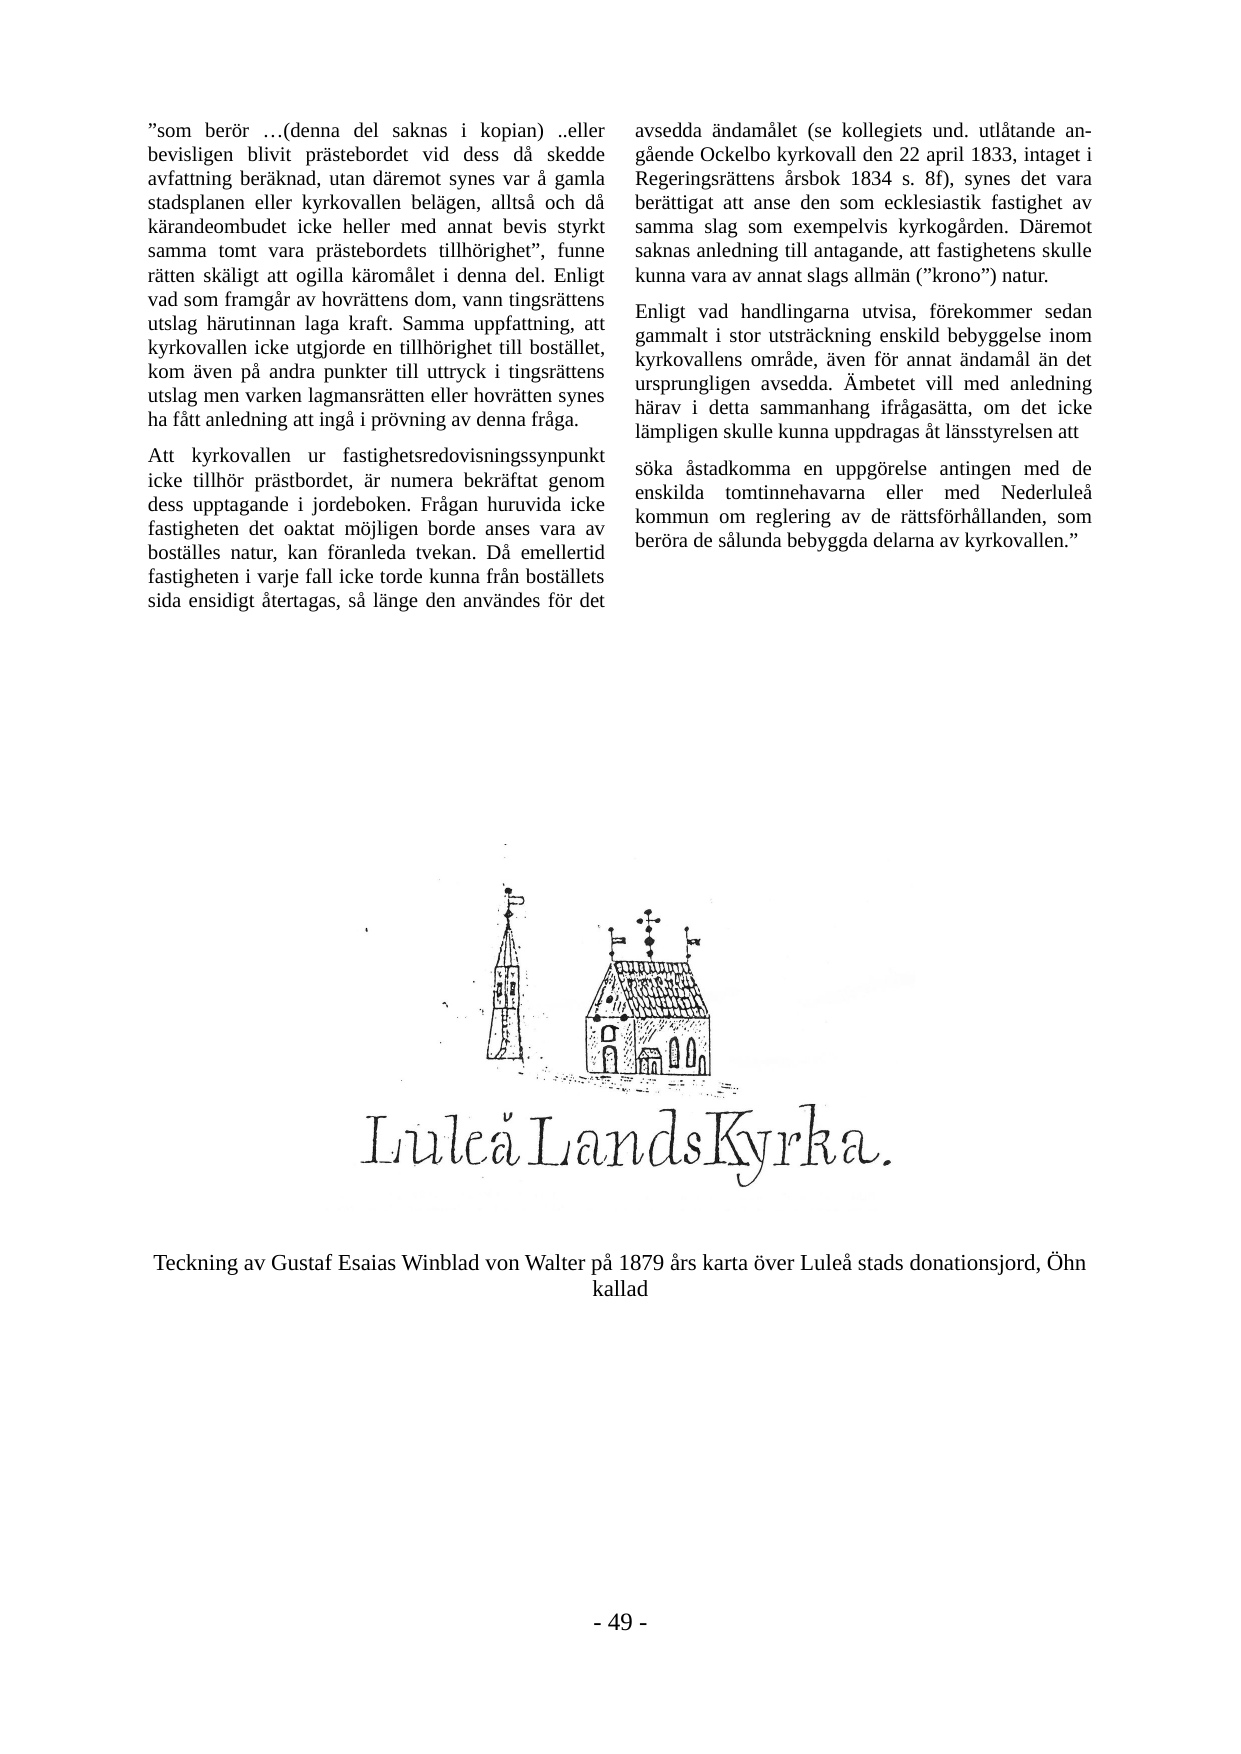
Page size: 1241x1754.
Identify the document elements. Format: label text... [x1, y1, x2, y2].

text söka åstadkomma en uppgörelse antingen med de enskilda tomtinnehavarna eller med Nederluleå kommun om reglering av de rättsförhållanden, som beröra de sålunda bebyggda delarna av kyrkovallen.” [635, 456, 1093, 552]
picture [325, 844, 916, 1211]
text Att kyrkovallen ur fastighetsredovisningssynpunkt icke tillhör prästbordet, är numera bekräftat genom dess upptagande i jordeboken. Frågan huruvida icke fastigheten det oaktat möjligen borde anses vara av boställes natur, kan föranleda tvekan. Då emellertid fastigheten i varje fall icke torde kunna från boställets sida ensidigt återtagas, så länge den användes för det [148, 443, 605, 612]
text avsedda ändamålet (se kollegiets und. utlåtande an-gående Ockelbo kyrkovall den 22 april 1833, intaget i Regeringsrättens årsbok 1834 s. 8f), synes det vara berättigat att anse den som ecklesiastik fastighet av samma slag som exempelvis kyrkogården. Däremot saknas anledning till antagande, att fastighetens skulle kunna vara av annat slags allmän (”krono”) natur. [635, 118, 1093, 287]
text Teckning av Gustaf Esaias Winblad von Walter på 1879 års karta över Luleå stads donationsjord, Öhn kallad [148, 1249, 1093, 1302]
text ”som berör …(denna del saknas i kopian) ..eller bevisligen blivit prästebordet vid dess då skedde avfattning beräknad, utan däremot synes var å gamla stadsplanen eller kyrkovallen belägen, alltså och då kärandeombudet icke heller med annat bevis styrkt samma tomt vara prästebordets tillhörighet”, funne rätten skäligt att ogilla käromålet i denna del. Enligt vad som framgår av hovrättens dom, vann tingsrättens utslag härutinnan laga kraft. Samma uppfattning, att kyrkovallen icke utgjorde en tillhörighet till bostället, kom även på andra punkter till uttryck i tingsrättens utslag men varken lagmansrätten eller hovrätten synes ha fått anledning att ingå i prövning av denna fråga. [148, 118, 605, 431]
text Enligt vad handlingarna utvisa, förekommer sedan gammalt i stor utsträckning enskild bebyggelse inom kyrkovallens område, även för annat ändamål än det ursprungligen avsedda. Ämbetet vill med anledning härav i detta sammanhang ifrågasätta, om det icke lämpligen skulle kunna uppdragas åt länsstyrelsen att [635, 299, 1093, 443]
